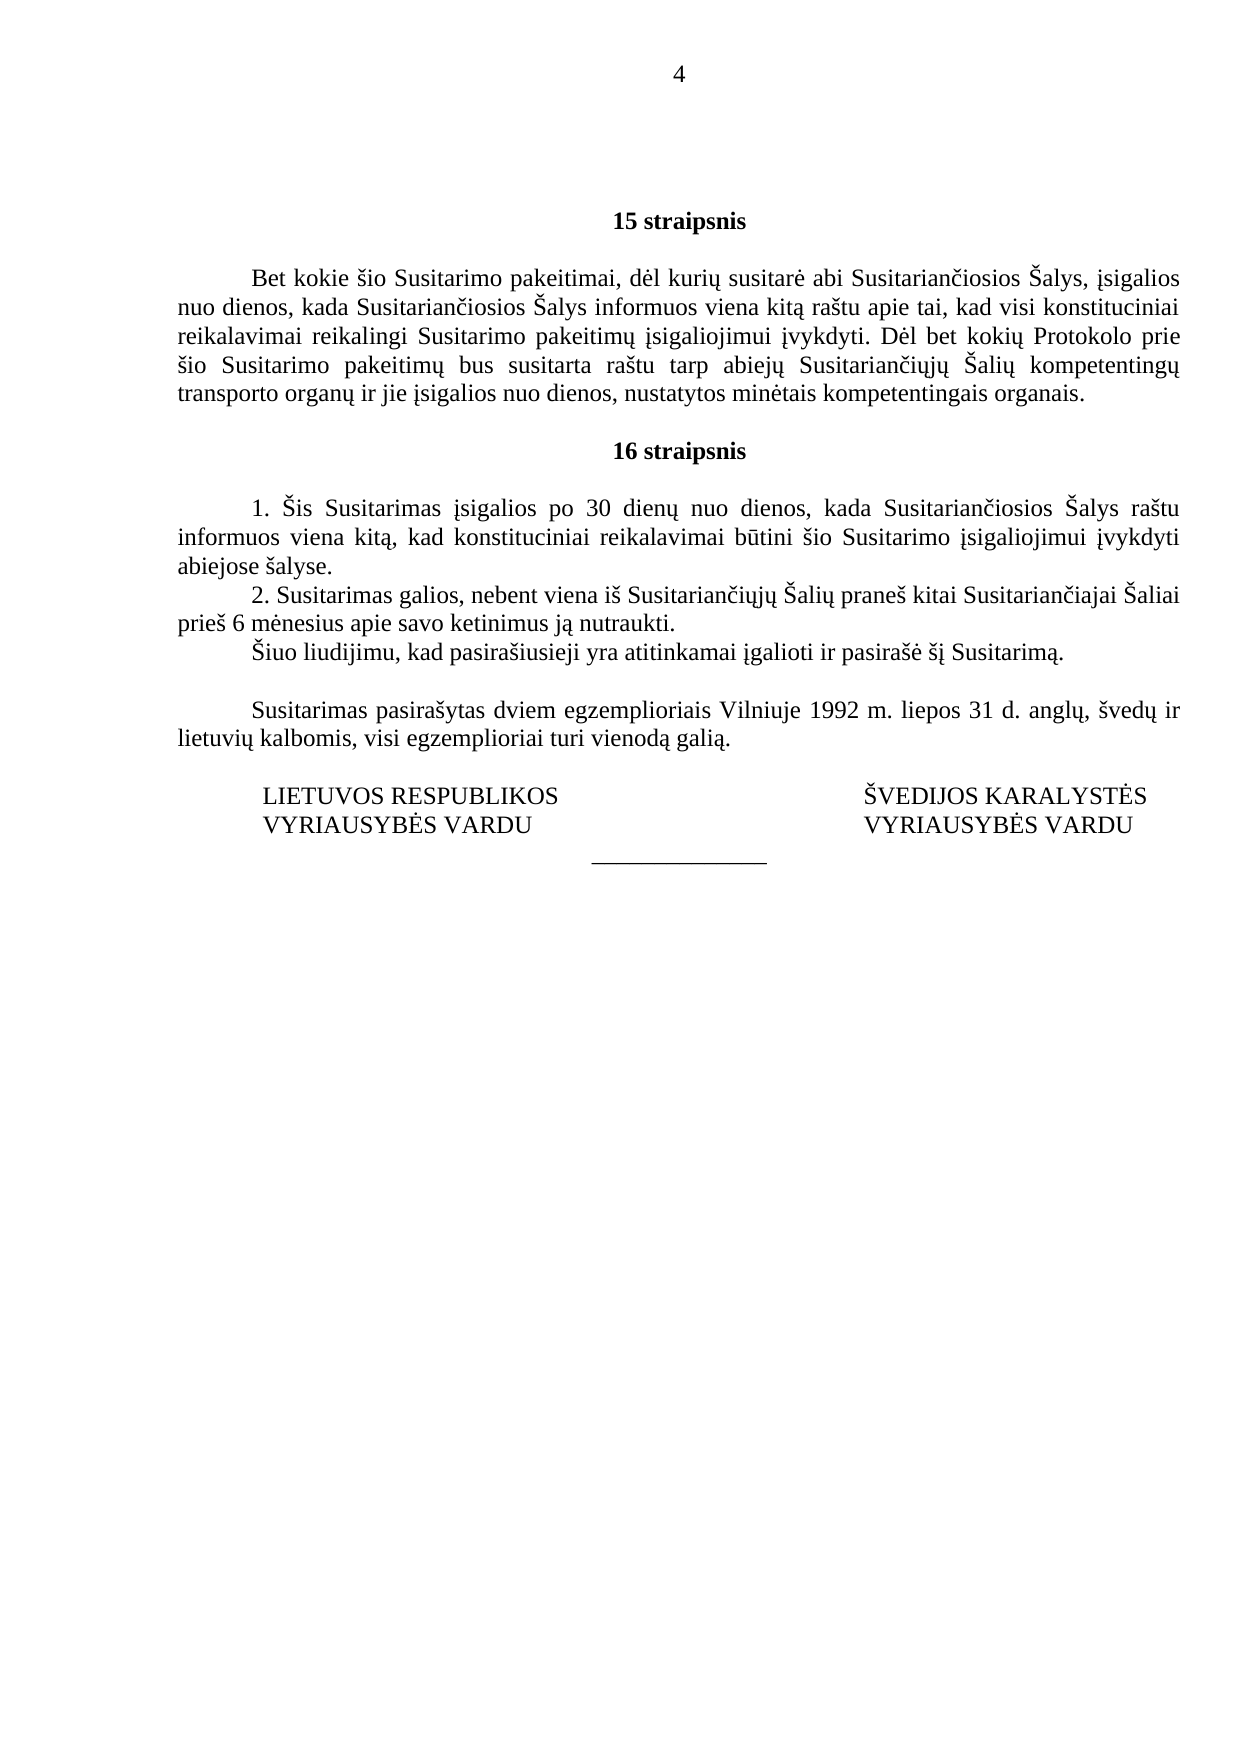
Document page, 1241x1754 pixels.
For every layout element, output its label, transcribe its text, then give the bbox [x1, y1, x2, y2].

table_header ŠVEDIJOS KARALYSTĖS [675, 781, 1181, 810]
table_cell VYRIAUSYBĖS VARDU [675, 810, 1181, 838]
text 2. Susitarimas galios, nebent viena iš Susitariančiųjų Šalių praneš kitai Susitariančiajai Šaliai prieš 6 mėnesius apie savo ketinimus ją nutraukti. [177, 580, 1181, 637]
text Bet kokie šio Susitarimo pakeitimai, dėl kurių susitarė abi Susitariančiosios Šalys, įsigalios nuo dienos, kada Susitariančiosios Šalys informuos viena kitą raštu apie tai, kad visi konstituciniai reikalavimai reikalingi Susitarimo pakeitimų įsigaliojimui įvykdyti. Dėl bet kokių Protokolo prie šio Susitarimo pakeitimų bus susitarta raštu tarp abiejų Susitariančiųjų Šalių kompetentingų transporto organų ir jie įsigalios nuo dienos, nustatytos minėtais kompetentingais organais. [177, 263, 1181, 407]
text 1. Šis Susitarimas įsigalios po 30 dienų nuo dienos, kada Susitariančiosios Šalys raštu informuos viena kitą, kad konstituciniai reikalavimai būtini šio Susitarimo įsigaliojimui įvykdyti abiejose šalyse. [177, 493, 1181, 580]
text Susitarimas pasirašytas dviem egzemplioriais Vilniuje 1992 m. liepos 31 d. anglų, švedų ir lietuvių kalbomis, visi egzemplioriai turi vienodą galią. [177, 695, 1181, 752]
text ______________ [177, 838, 1181, 867]
table_header LIETUVOS RESPUBLIKOS [177, 781, 675, 810]
text Šiuo liudijimu, kad pasirašiusieji yra atitinkamai įgalioti ir pasirašė šį Susitarimą. [177, 637, 1181, 666]
text 15 straipsnis [177, 206, 1181, 235]
table_cell VYRIAUSYBĖS VARDU [177, 810, 675, 838]
text 16 straipsnis [177, 436, 1181, 465]
